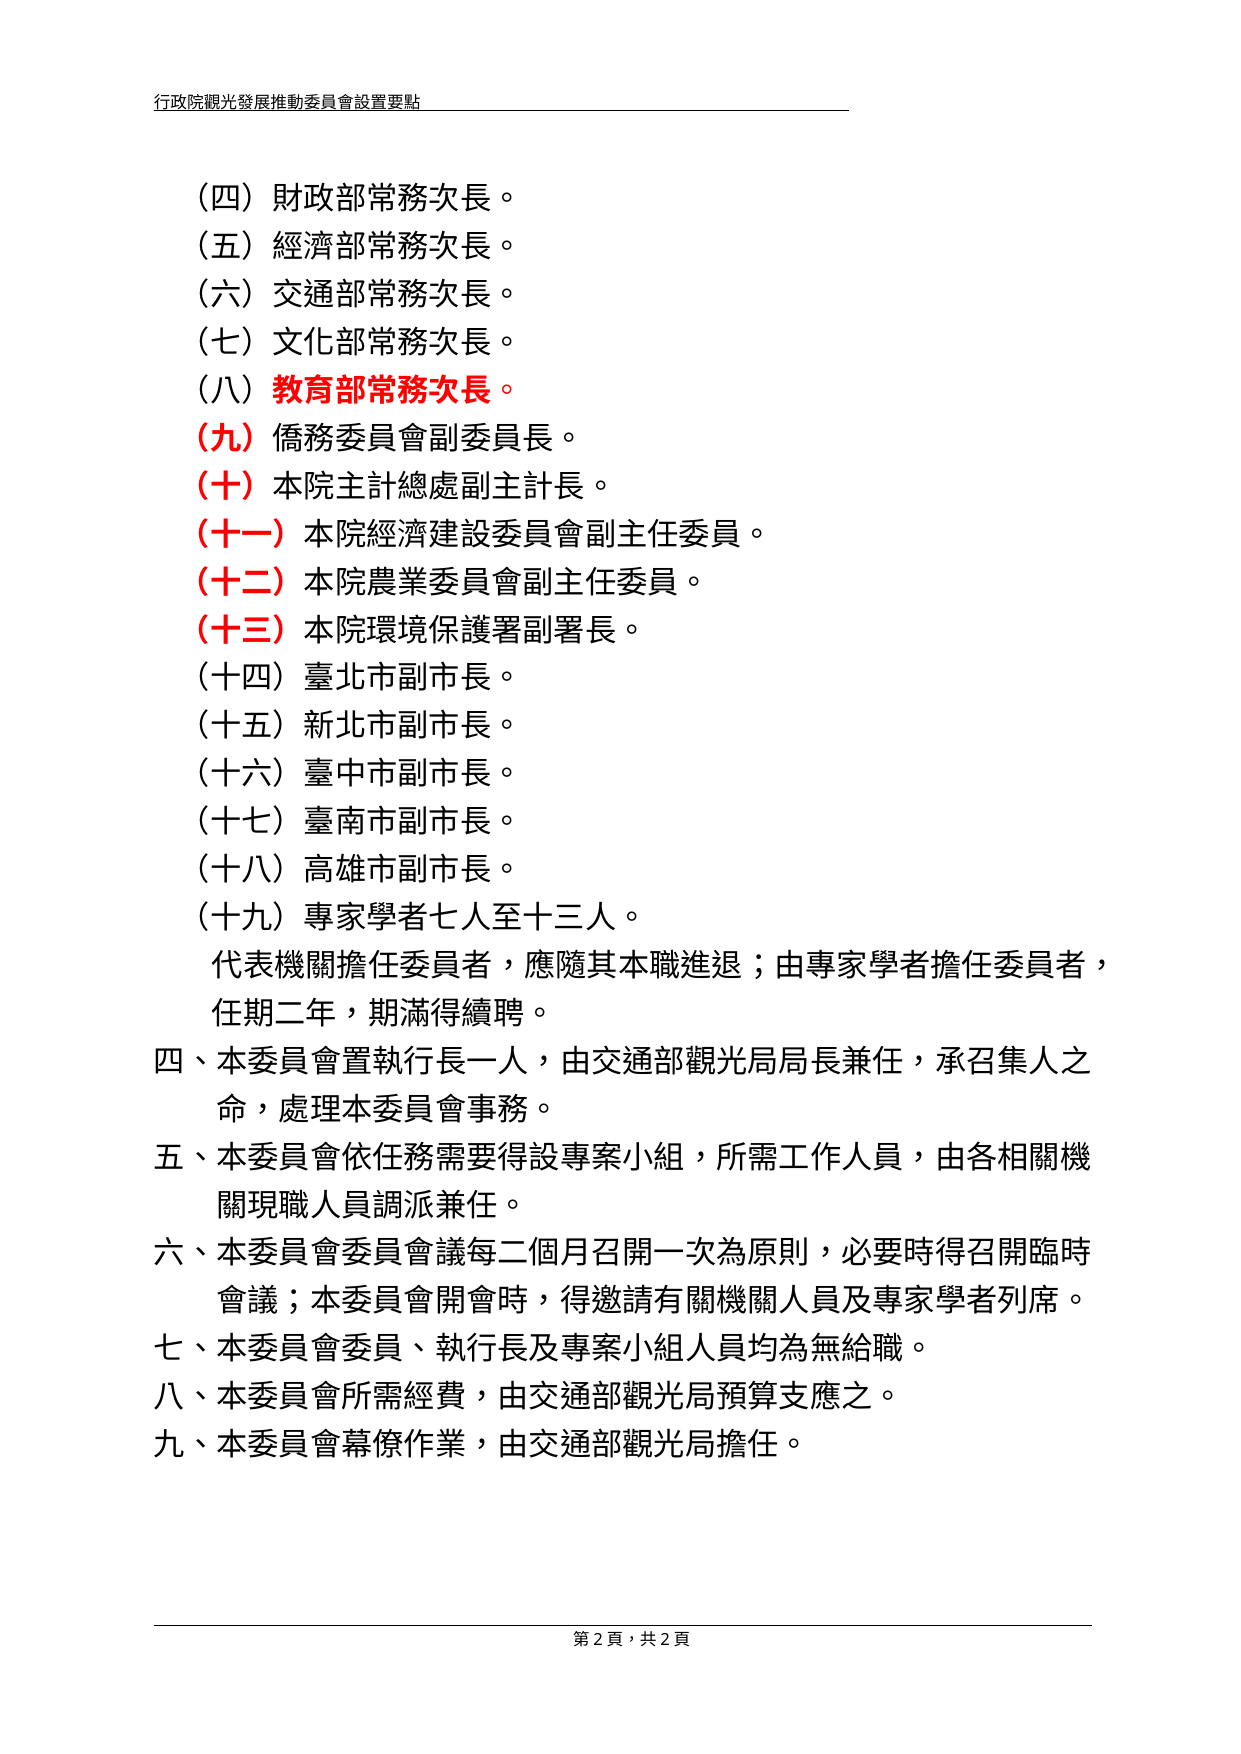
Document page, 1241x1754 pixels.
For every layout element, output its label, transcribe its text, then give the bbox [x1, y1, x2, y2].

text （十四）臺北市副市長。 [178, 651, 1092, 698]
text 六、本委員會委員會議每二個月召開一次為原則，必要時得召開臨時會議；本委員會開會時，得邀請有關機關人員及專家學者列席。 [153, 1226, 1092, 1321]
text （五）經濟部常務次長。 [178, 219, 1092, 267]
text （四）財政部常務次長。 [178, 171, 1092, 219]
text （十三）本院環境保護署副署長。 [178, 603, 1092, 651]
text 五、本委員會依任務需要得設專案小組，所需工作人員，由各相關機關現職人員調派兼任。 [153, 1130, 1092, 1226]
text 八、本委員會所需經費，由交通部觀光局預算支應之。 [153, 1369, 1092, 1417]
text （十六）臺中市副市長。 [178, 746, 1092, 794]
text （六）交通部常務次長。 [178, 267, 1092, 315]
text 九、本委員會幕僚作業，由交通部觀光局擔任。 [153, 1417, 1092, 1465]
text （十）本院主計總處副主計長。 [178, 459, 1092, 507]
text （十九）專家學者七人至十三人。 [178, 890, 1092, 938]
text 四、本委員會置執行長一人，由交通部觀光局局長兼任，承召集人之命，處理本委員會事務。 [153, 1034, 1092, 1130]
text （十七）臺南市副市長。 [178, 794, 1092, 842]
text （十一）本院經濟建設委員會副主任委員。 [178, 507, 1092, 555]
text （十二）本院農業委員會副主任委員。 [178, 555, 1092, 603]
text （十五）新北市副市長。 [178, 698, 1092, 746]
text （九）僑務委員會副委員長。 [178, 411, 1092, 459]
text 代表機關擔任委員者，應隨其本職進退；由專家學者擔任委員者，任期二年，期滿得續聘。 [212, 938, 1092, 1034]
text （十八）高雄市副市長。 [178, 842, 1092, 890]
text （八）教育部常務次長。 [178, 363, 1092, 411]
text 七、本委員會委員、執行長及專案小組人員均為無給職。 [153, 1321, 1092, 1369]
text （七）文化部常務次長。 [178, 315, 1092, 363]
